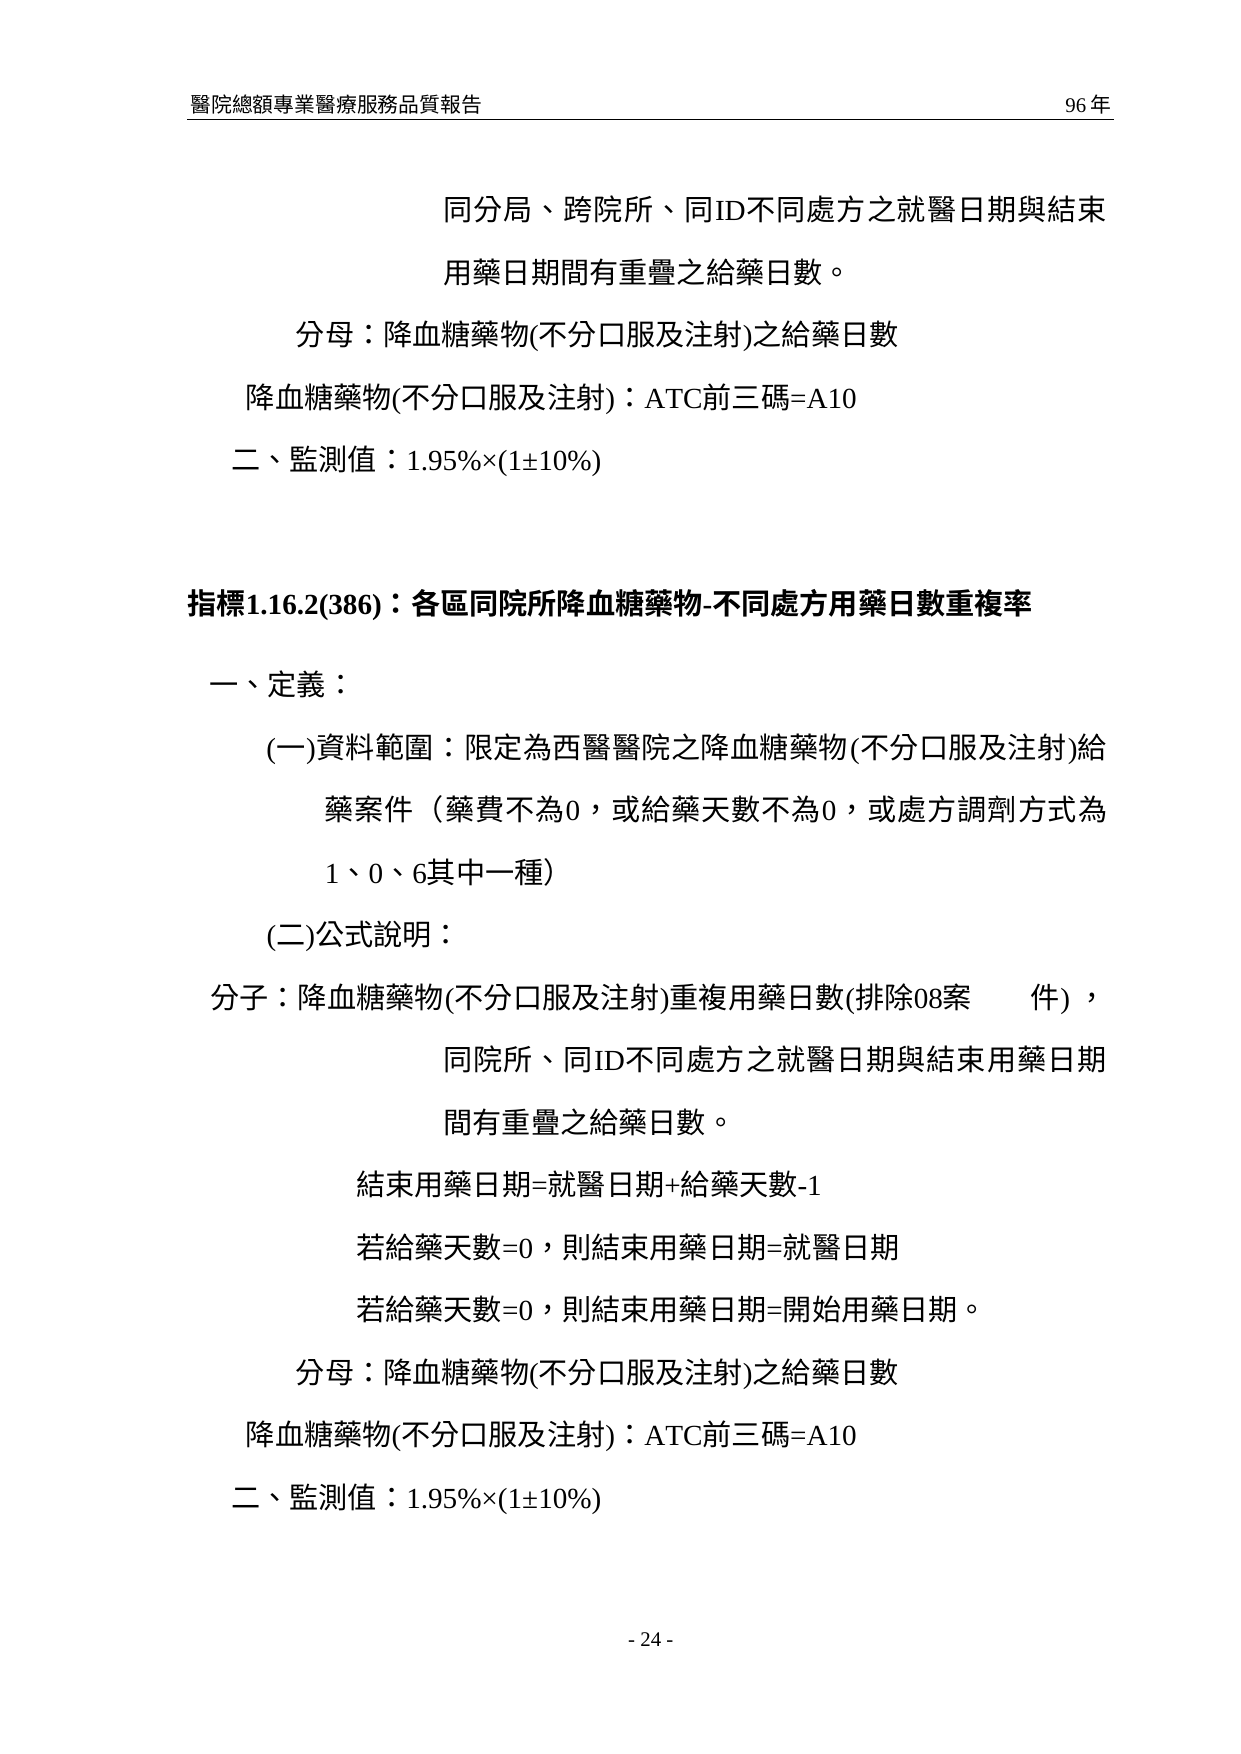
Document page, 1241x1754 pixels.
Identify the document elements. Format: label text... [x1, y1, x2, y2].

text  若給藥天數=0，則結束用藥日期=就醫日期 [68, 1204, 1107, 1266]
text  若給藥天數=0，則結束用藥日期=開始用藥日期。 [68, 1266, 1107, 1329]
text  結束用藥日期=就醫日期+給藥天數-1 [68, 1141, 1107, 1204]
text 同分局、跨院所、同ID不同處方之就醫日期與結束用藥日期間有重疊之給藥日數。 [68, 166, 1107, 291]
text 一、定義： [187, 641, 1107, 704]
text 降血糖藥物(不分口服及注射)：ATC前三碼=A10 [187, 354, 1107, 416]
text 指標1.16.2(386)：各區同院所降血糖藥物-不同處方用藥日數重複率 [187, 560, 1107, 623]
text 二、監測值：1.95%×(1±10%) [187, 416, 1107, 479]
text 二、監測值：1.95%×(1±10%) [187, 1454, 1107, 1516]
text (一)資料範圍：限定為西醫醫院之降血糖藥物(不分口服及注射)給藥案件（藥費不為0，或給藥天數不為0，或處方調劑方式為1、0、6其中一種） [266, 704, 1107, 891]
text (二)公式說明： [237, 891, 1107, 954]
text 分母：降血糖藥物(不分口服及注射)之給藥日數 [237, 291, 1107, 354]
text 分子：降血糖藥物(不分口服及注射)重複用藥日數(排除08案 件) ，同院所、同ID不同處方之就醫日期與結束用藥日期間有重疊之給藥日數。 [68, 954, 1107, 1141]
text 分母：降血糖藥物(不分口服及注射)之給藥日數 [237, 1329, 1107, 1391]
text 降血糖藥物(不分口服及注射)：ATC前三碼=A10 [187, 1391, 1107, 1454]
